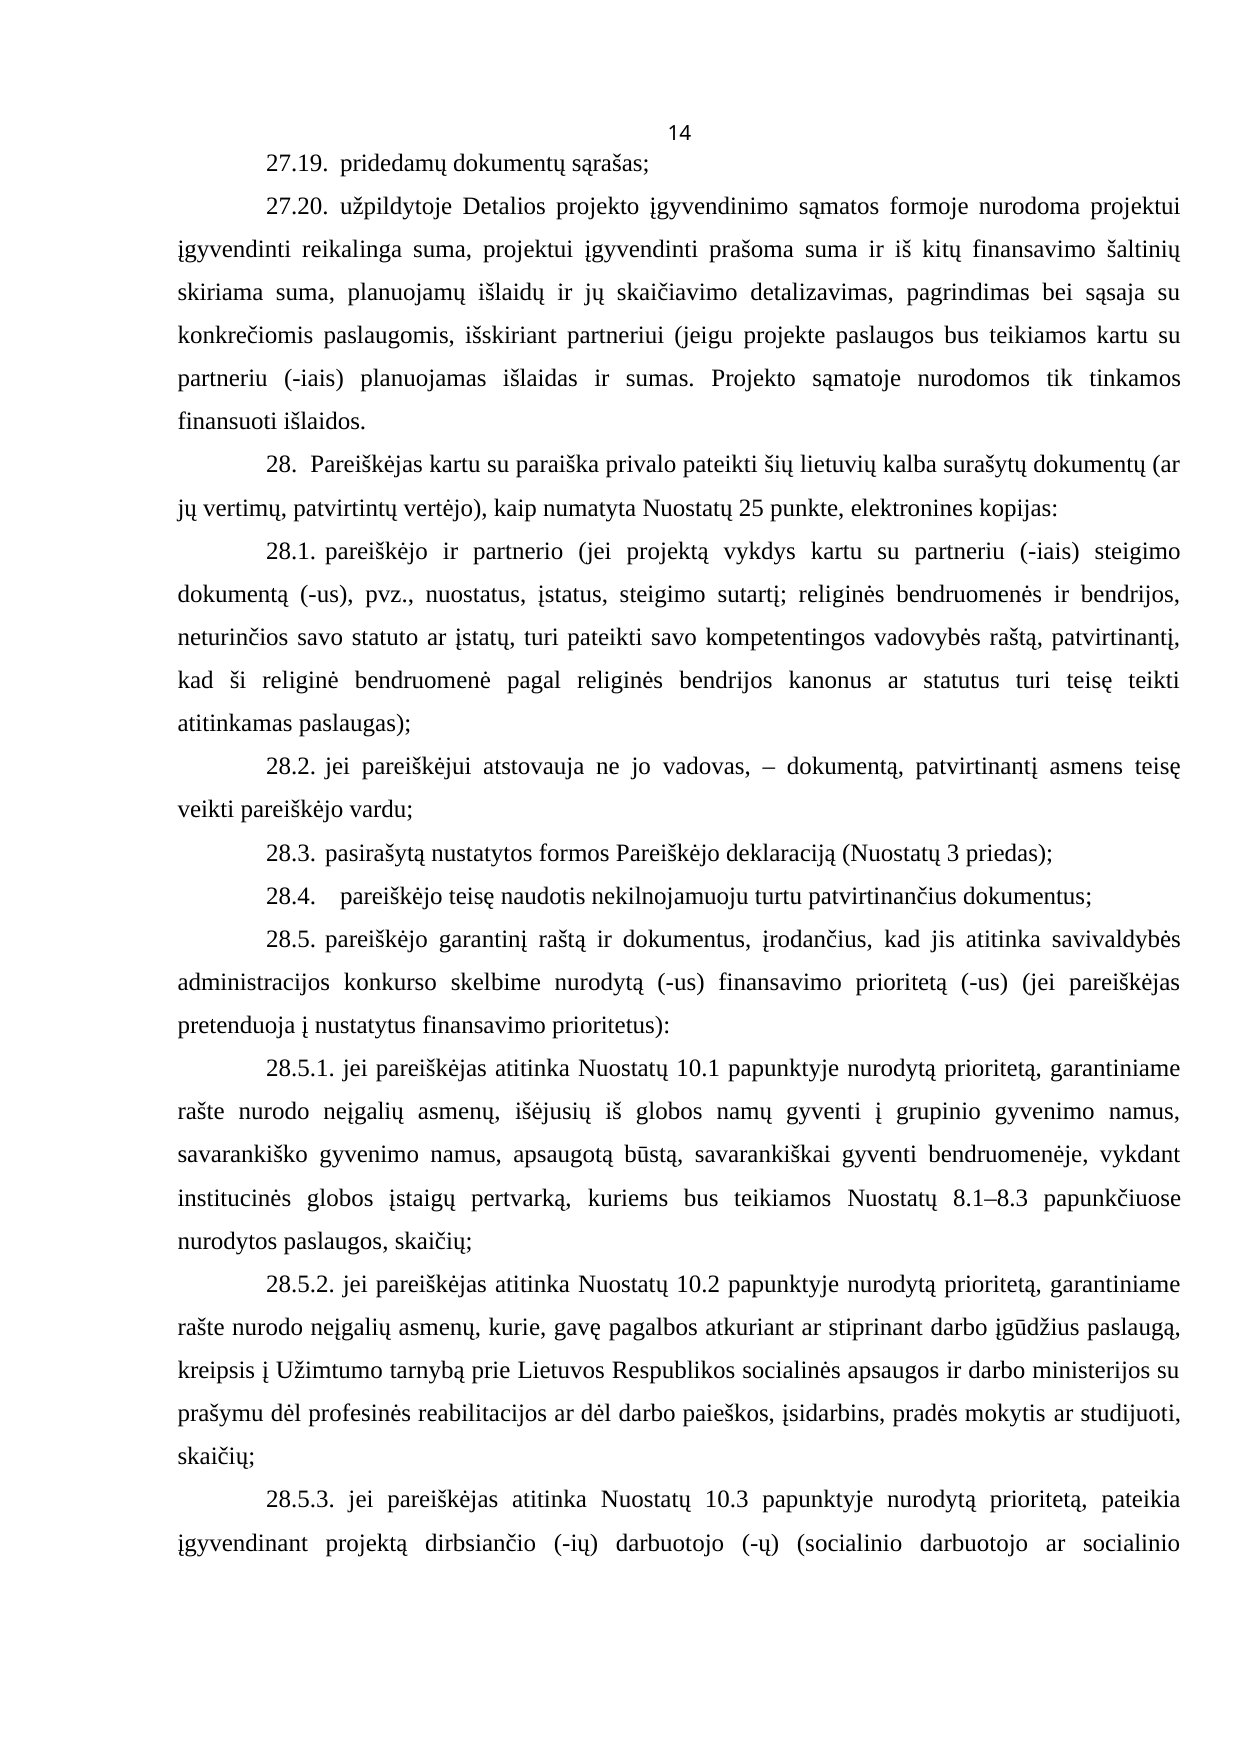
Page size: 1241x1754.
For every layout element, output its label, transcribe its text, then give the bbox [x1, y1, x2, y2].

text 27.20. užpildytoje Detalios projekto įgyvendinimo sąmatos formoje nurodoma projektui įgyvendinti reikalinga suma, projektui įgyvendinti prašoma suma ir iš kitų finansavimo šaltinių skiriama suma, planuojamų išlaidų ir jų skaičiavimo detalizavimas, pagrindimas bei sąsaja su konkrečiomis paslaugomis, išskiriant partneriui (jeigu projekte paslaugos bus teikiamos kartu su partneriu (-iais) planuojamas išlaidas ir sumas. Projekto sąmatoje nurodomos tik tinkamos finansuoti išlaidos. [177, 191, 1181, 435]
text 27.19. pridedamų dokumentų sąrašas; [177, 148, 1181, 176]
text 28.5.1. jei pareiškėjas atitinka Nuostatų 10.1 papunktyje nurodytą prioritetą, garantiniame rašte nurodo neįgalių asmenų, išėjusių iš globos namų gyventi į grupinio gyvenimo namus, savarankiško gyvenimo namus, apsaugotą būstą, savarankiškai gyventi bendruomenėje, vykdant institucinės globos įstaigų pertvarką, kuriems bus teikiamos Nuostatų 8.1–8.3 papunkčiuose nurodytos paslaugos, skaičių; [177, 1053, 1181, 1254]
text 28.5.2. jei pareiškėjas atitinka Nuostatų 10.2 papunktyje nurodytą prioritetą, garantiniame rašte nurodo neįgalių asmenų, kurie, gavę pagalbos atkuriant ar stiprinant darbo įgūdžius paslaugą, kreipsis į Užimtumo tarnybą prie Lietuvos Respublikos socialinės apsaugos ir darbo ministerijos su prašymu dėl profesinės reabilitacijos ar dėl darbo paieškos, įsidarbins, pradės mokytis ar studijuoti, skaičių; [177, 1269, 1181, 1470]
text 28.2. jei pareiškėjui atstovauja ne jo vadovas, – dokumentą, patvirtinantį asmens teisę veikti pareiškėjo vardu; [177, 751, 1181, 823]
text 28.5.3. jei pareiškėjas atitinka Nuostatų 10.3 papunktyje nurodytą prioritetą, pateikia įgyvendinant projektą dirbsiančio (-ių) darbuotojo (-ų) (socialinio darbuotojo ar socialinio [177, 1484, 1181, 1556]
text 28.3. pasirašytą nustatytos formos Pareiškėjo deklaraciją (Nuostatų 3 priedas); [177, 838, 1181, 866]
text 28. Pareiškėjas kartu su paraiška privalo pateikti šių lietuvių kalba surašytų dokumentų (ar jų vertimų, patvirtintų vertėjo), kaip numatyta Nuostatų 25 punkte, elektronines kopijas: [177, 449, 1181, 521]
text 28.5. pareiškėjo garantinį raštą ir dokumentus, įrodančius, kad jis atitinka savivaldybės administracijos konkurso skelbime nurodytą (-us) finansavimo prioritetą (-us) (jei pareiškėjas pretenduoja į nustatytus finansavimo prioritetus): [177, 924, 1181, 1039]
text 28.4. pareiškėjo teisę naudotis nekilnojamuoju turtu patvirtinančius dokumentus; [177, 881, 1181, 909]
text 28.1. pareiškėjo ir partnerio (jei projektą vykdys kartu su partneriu (-iais) steigimo dokumentą (-us), pvz., nuostatus, įstatus, steigimo sutartį; religinės bendruomenės ir bendrijos, neturinčios savo statuto ar įstatų, turi pateikti savo kompetentingos vadovybės raštą, patvirtinantį, kad ši religinė bendruomenė pagal religinės bendrijos kanonus ar statutus turi teisę teikti atitinkamas paslaugas); [177, 536, 1181, 737]
